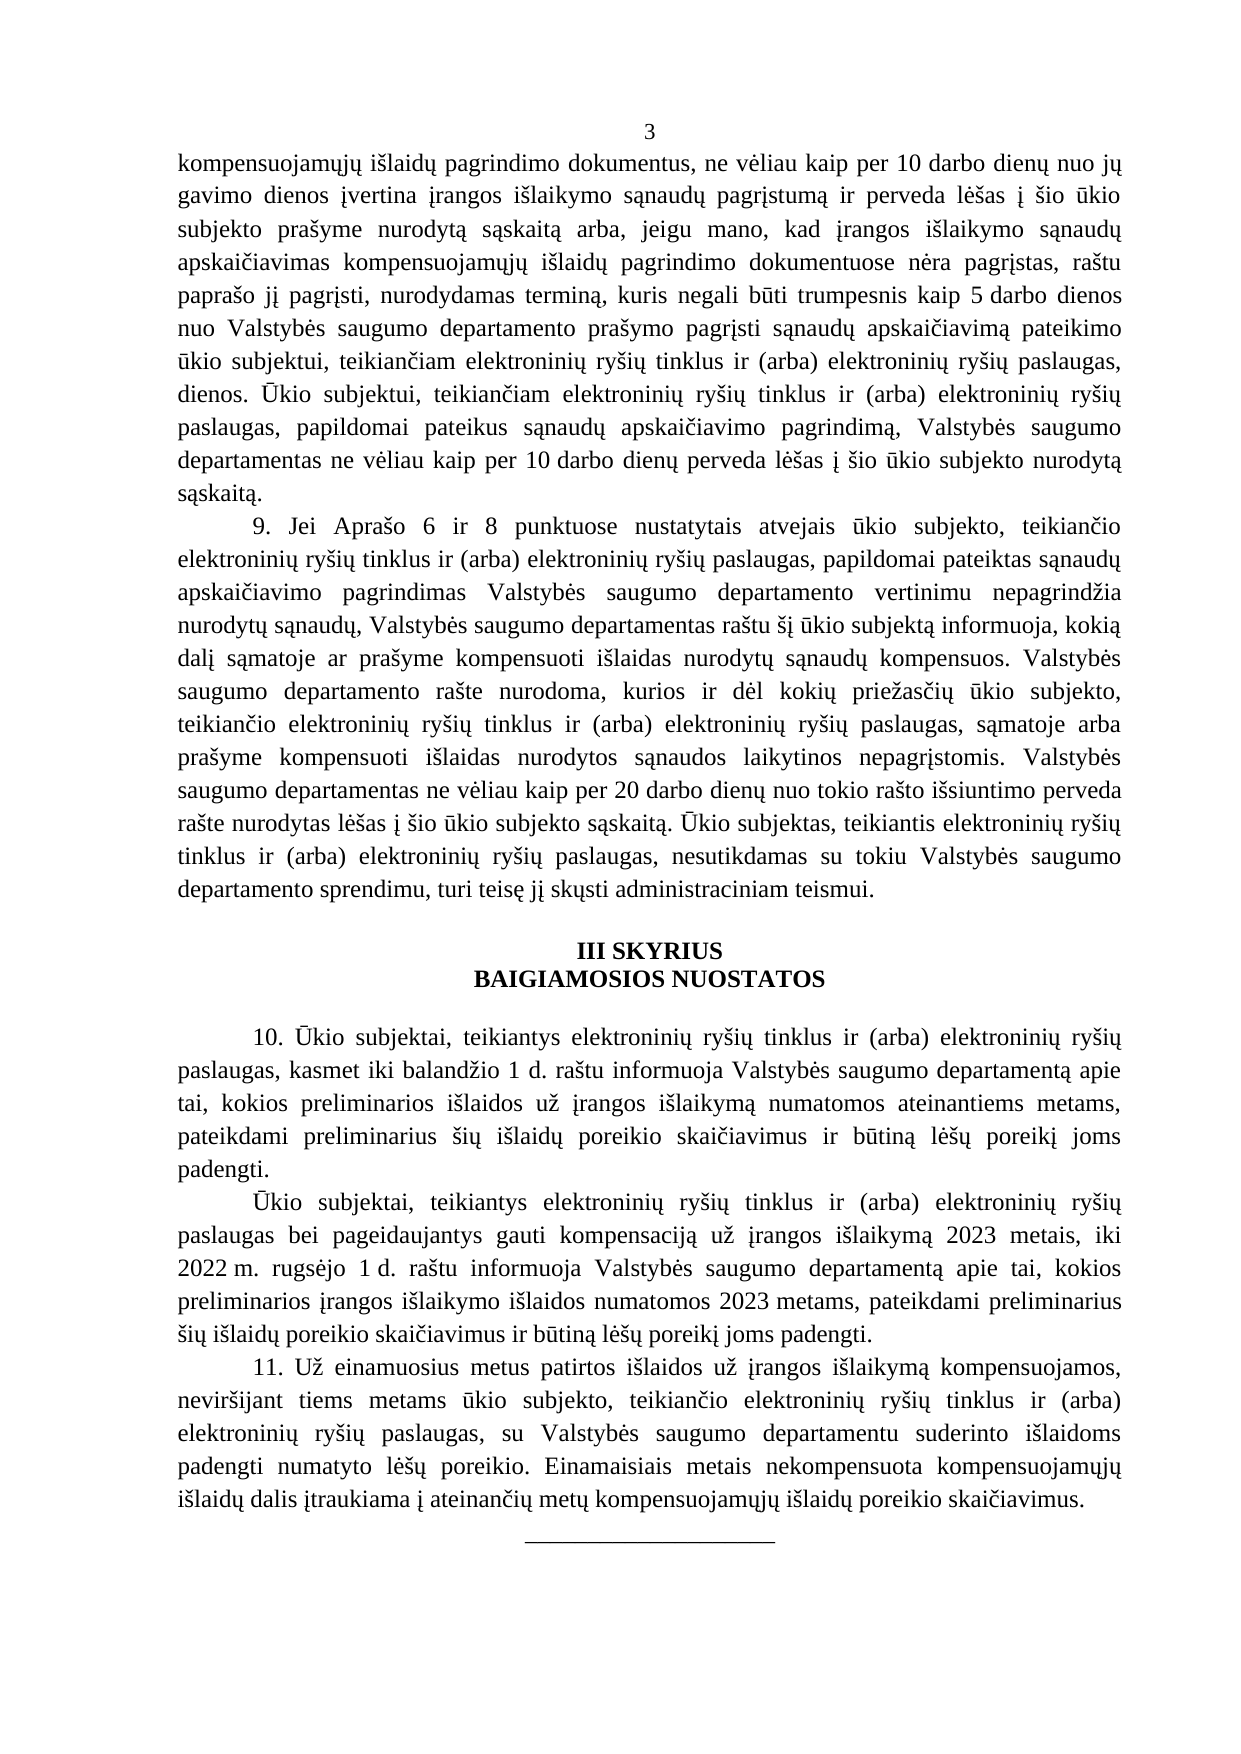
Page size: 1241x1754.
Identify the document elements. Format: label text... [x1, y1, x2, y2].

text Ūkio subjektai, teikiantys elektroninių ryšių tinklus ir (arba) elektroninių ryšių paslaugas bei pageidaujantys gauti kompensaciją už įrangos išlaikymą 2023 metais, iki 2022 m. rugsėjo 1 d. raštu informuoja Valstybės saugumo departamentą apie tai, kokios preliminarios įrangos išlaikymo išlaidos numatomos 2023 metams, pateikdami preliminarius šių išlaidų poreikio skaičiavimus ir būtiną lėšų poreikį joms padengti. [177, 1187, 1122, 1348]
text ____________________ [177, 1517, 1122, 1546]
text BAIGIAMOSIOS NUOSTATOS [177, 964, 1122, 993]
text 10. Ūkio subjektai, teikiantys elektroninių ryšių tinklus ir (arba) elektroninių ryšių paslaugas, kasmet iki balandžio 1 d. raštu informuoja Valstybės saugumo departamentą apie tai, kokios preliminarios išlaidos už įrangos išlaikymą numatomos ateinantiems metams, pateikdami preliminarius šių išlaidų poreikio skaičiavimus ir būtiną lėšų poreikį joms padengti. [177, 1022, 1122, 1183]
text kompensuojamųjų išlaidų pagrindimo dokumentus, ne vėliau kaip per 10 darbo dienų nuo jų gavimo dienos įvertina įrangos išlaikymo sąnaudų pagrįstumą ir perveda lėšas į šio ūkio subjekto prašyme nurodytą sąskaitą arba, jeigu mano, kad įrangos išlaikymo sąnaudų apskaičiavimas kompensuojamųjų išlaidų pagrindimo dokumentuose nėra pagrįstas, raštu paprašo jį pagrįsti, nurodydamas terminą, kuris negali būti trumpesnis kaip 5 darbo dienos nuo Valstybės saugumo departamento prašymo pagrįsti sąnaudų apskaičiavimą pateikimo ūkio subjektui, teikiančiam elektroninių ryšių tinklus ir (arba) elektroninių ryšių paslaugas, dienos. Ūkio subjektui, teikiančiam elektroninių ryšių tinklus ir (arba) elektroninių ryšių paslaugas, papildomai pateikus sąnaudų apskaičiavimo pagrindimą, Valstybės saugumo departamentas ne vėliau kaip per 10 darbo dienų perveda lėšas į šio ūkio subjekto nurodytą sąskaitą. [177, 148, 1122, 507]
text III SKYRIUS [177, 936, 1122, 964]
text 9. Jei Aprašo 6 ir 8 punktuose nustatytais atvejais ūkio subjekto, teikiančio elektroninių ryšių tinklus ir (arba) elektroninių ryšių paslaugas, papildomai pateiktas sąnaudų apskaičiavimo pagrindimas Valstybės saugumo departamento vertinimu nepagrindžia nurodytų sąnaudų, Valstybės saugumo departamentas raštu šį ūkio subjektą informuoja, kokią dalį sąmatoje ar prašyme kompensuoti išlaidas nurodytų sąnaudų kompensuos. Valstybės saugumo departamento rašte nurodoma, kurios ir dėl kokių priežasčių ūkio subjekto, teikiančio elektroninių ryšių tinklus ir (arba) elektroninių ryšių paslaugas, sąmatoje arba prašyme kompensuoti išlaidas nurodytos sąnaudos laikytinos nepagrįstomis. Valstybės saugumo departamentas ne vėliau kaip per 20 darbo dienų nuo tokio rašto išsiuntimo perveda rašte nurodytas lėšas į šio ūkio subjekto sąskaitą. Ūkio subjektas, teikiantis elektroninių ryšių tinklus ir (arba) elektroninių ryšių paslaugas, nesutikdamas su tokiu Valstybės saugumo departamento sprendimu, turi teisę jį skųsti administraciniam teismui. [177, 511, 1122, 903]
text 11. Už einamuosius metus patirtos išlaidos už įrangos išlaikymą kompensuojamos, neviršijant tiems metams ūkio subjekto, teikiančio elektroninių ryšių tinklus ir (arba) elektroninių ryšių paslaugas, su Valstybės saugumo departamentu suderinto išlaidoms padengti numatyto lėšų poreikio. Einamaisiais metais nekompensuota kompensuojamųjų išlaidų dalis įtraukiama į ateinančių metų kompensuojamųjų išlaidų poreikio skaičiavimus. [177, 1352, 1122, 1513]
